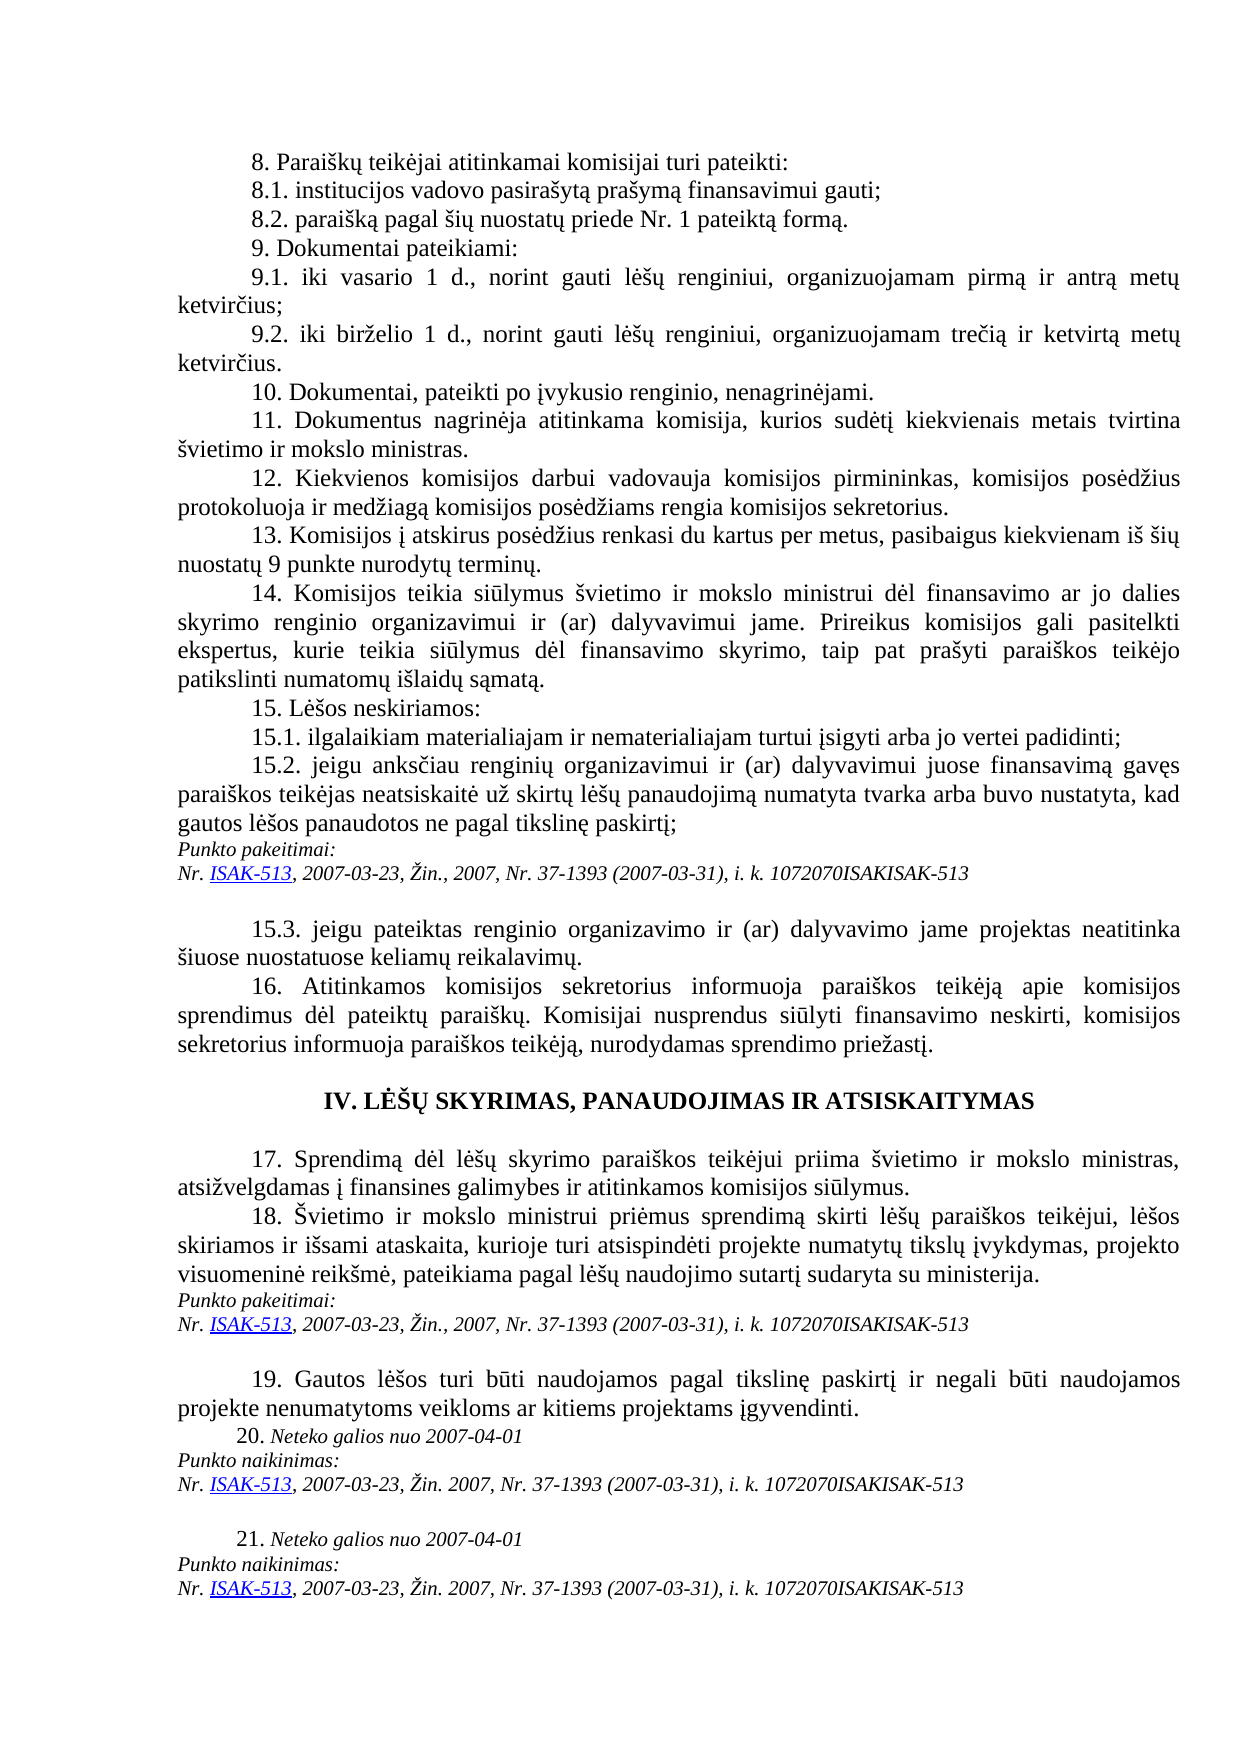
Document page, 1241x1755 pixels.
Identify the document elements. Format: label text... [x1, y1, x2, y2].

text 9.1. iki vasario 1 d., norint gauti lėšų renginiui, organizuojamam pirmą ir antrą metų ketvirčius; [177, 262, 1181, 319]
text 15. Lėšos neskiriamos: [177, 693, 1181, 722]
text Nr. ISAK-513, 2007-03-23, Žin. 2007, Nr. 37-1393 (2007-03-31), i. k. 1072070ISAKISAK-513 [177, 1472, 1181, 1496]
text Punkto pakeitimai: [177, 837, 1181, 861]
text 11. Dokumentus nagrinėja atitinkama komisija, kurios sudėtį kiekvienais metais tvirtina švietimo ir mokslo ministras. [177, 406, 1181, 463]
text 13. Komisijos į atskirus posėdžius renkasi du kartus per metus, pasibaigus kiekvienam iš šių nuostatų 9 punkte nurodytų terminų. [177, 521, 1181, 578]
text Nr. ISAK-513, 2007-03-23, Žin. 2007, Nr. 37-1393 (2007-03-31), i. k. 1072070ISAKISAK-513 [177, 1576, 1181, 1599]
text Punkto naikinimas: [177, 1551, 1181, 1576]
text 9. Dokumentai pateikiami: [177, 233, 1181, 262]
text 21. Neteko galios nuo 2007-04-01 [177, 1525, 1181, 1551]
text 16. Atitinkamos komisijos sekretorius informuoja paraiškos teikėją apie komisijos sprendimus dėl pateiktų paraiškų. Komisijai nusprendus siūlyti finansavimo neskirti, komisijos sekretorius informuoja paraiškos teikėją, nurodydamas sprendimo priežastį. [177, 971, 1181, 1057]
text 14. Komisijos teikia siūlymus švietimo ir mokslo ministrui dėl finansavimo ar jo dalies skyrimo renginio organizavimui ir (ar) dalyvavimui jame. Prireikus komisijos gali pasitelkti ekspertus, kurie teikia siūlymus dėl finansavimo skyrimo, taip pat prašyti paraiškos teikėjo patikslinti numatomų išlaidų sąmatą. [177, 578, 1181, 693]
text 15.1. ilgalaikiam materialiajam ir nematerialiajam turtui įsigyti arba jo vertei padidinti; [177, 722, 1181, 751]
text 10. Dokumentai, pateikti po įvykusio renginio, nenagrinėjami. [177, 377, 1181, 406]
text 15.2. jeigu anksčiau renginių organizavimui ir (ar) dalyvavimui juose finansavimą gavęs paraiškos teikėjas neatsiskaitė už skirtų lėšų panaudojimą numatyta tvarka arba buvo nustatyta, kad gautos lėšos panaudotos ne pagal tikslinę paskirtį; [177, 751, 1181, 837]
text 18. Švietimo ir mokslo ministrui priėmus sprendimą skirti lėšų paraiškos teikėjui, lėšos skiriamos ir išsami ataskaita, kurioje turi atsispindėti projekte numatytų tikslų įvykdymas, projekto visuomeninė reikšmė, pateikiama pagal lėšų naudojimo sutartį sudaryta su ministerija. [177, 1201, 1181, 1287]
text IV. LĖŠŲ SKYRIMAS, PANAUDOJIMAS IR ATSISKAITYMAS [177, 1086, 1181, 1115]
text Punkto pakeitimai: [177, 1287, 1181, 1312]
text Punkto naikinimas: [177, 1448, 1181, 1472]
text 8.2. paraišką pagal šių nuostatų priede Nr. 1 pateiktą formą. [177, 204, 1181, 233]
text 15.3. jeigu pateiktas renginio organizavimo ir (ar) dalyvavimo jame projektas neatitinka šiuose nuostatuose keliamų reikalavimų. [177, 914, 1181, 971]
text Nr. ISAK-513, 2007-03-23, Žin., 2007, Nr. 37-1393 (2007-03-31), i. k. 1072070ISAKISAK-513 [177, 861, 1181, 885]
text 8.1. institucijos vadovo pasirašytą prašymą finansavimui gauti; [177, 176, 1181, 204]
text 12. Kiekvienos komisijos darbui vadovauja komisijos pirmininkas, komisijos posėdžius protokoluoja ir medžiagą komisijos posėdžiams rengia komisijos sekretorius. [177, 463, 1181, 521]
text 17. Sprendimą dėl lėšų skyrimo paraiškos teikėjui priima švietimo ir mokslo ministras, atsižvelgdamas į finansines galimybes ir atitinkamos komisijos siūlymus. [177, 1144, 1181, 1201]
text 19. Gautos lėšos turi būti naudojamos pagal tikslinę paskirtį ir negali būti naudojamos projekte nenumatytoms veikloms ar kitiems projektams įgyvendinti. [177, 1364, 1181, 1422]
text 8. Paraiškų teikėjai atitinkamai komisijai turi pateikti: [177, 147, 1181, 176]
text 20. Neteko galios nuo 2007-04-01 [177, 1422, 1181, 1448]
text 9.2. iki birželio 1 d., norint gauti lėšų renginiui, organizuojamam trečią ir ketvirtą metų ketvirčius. [177, 319, 1181, 377]
text Nr. ISAK-513, 2007-03-23, Žin., 2007, Nr. 37-1393 (2007-03-31), i. k. 1072070ISAKISAK-513 [177, 1312, 1181, 1336]
